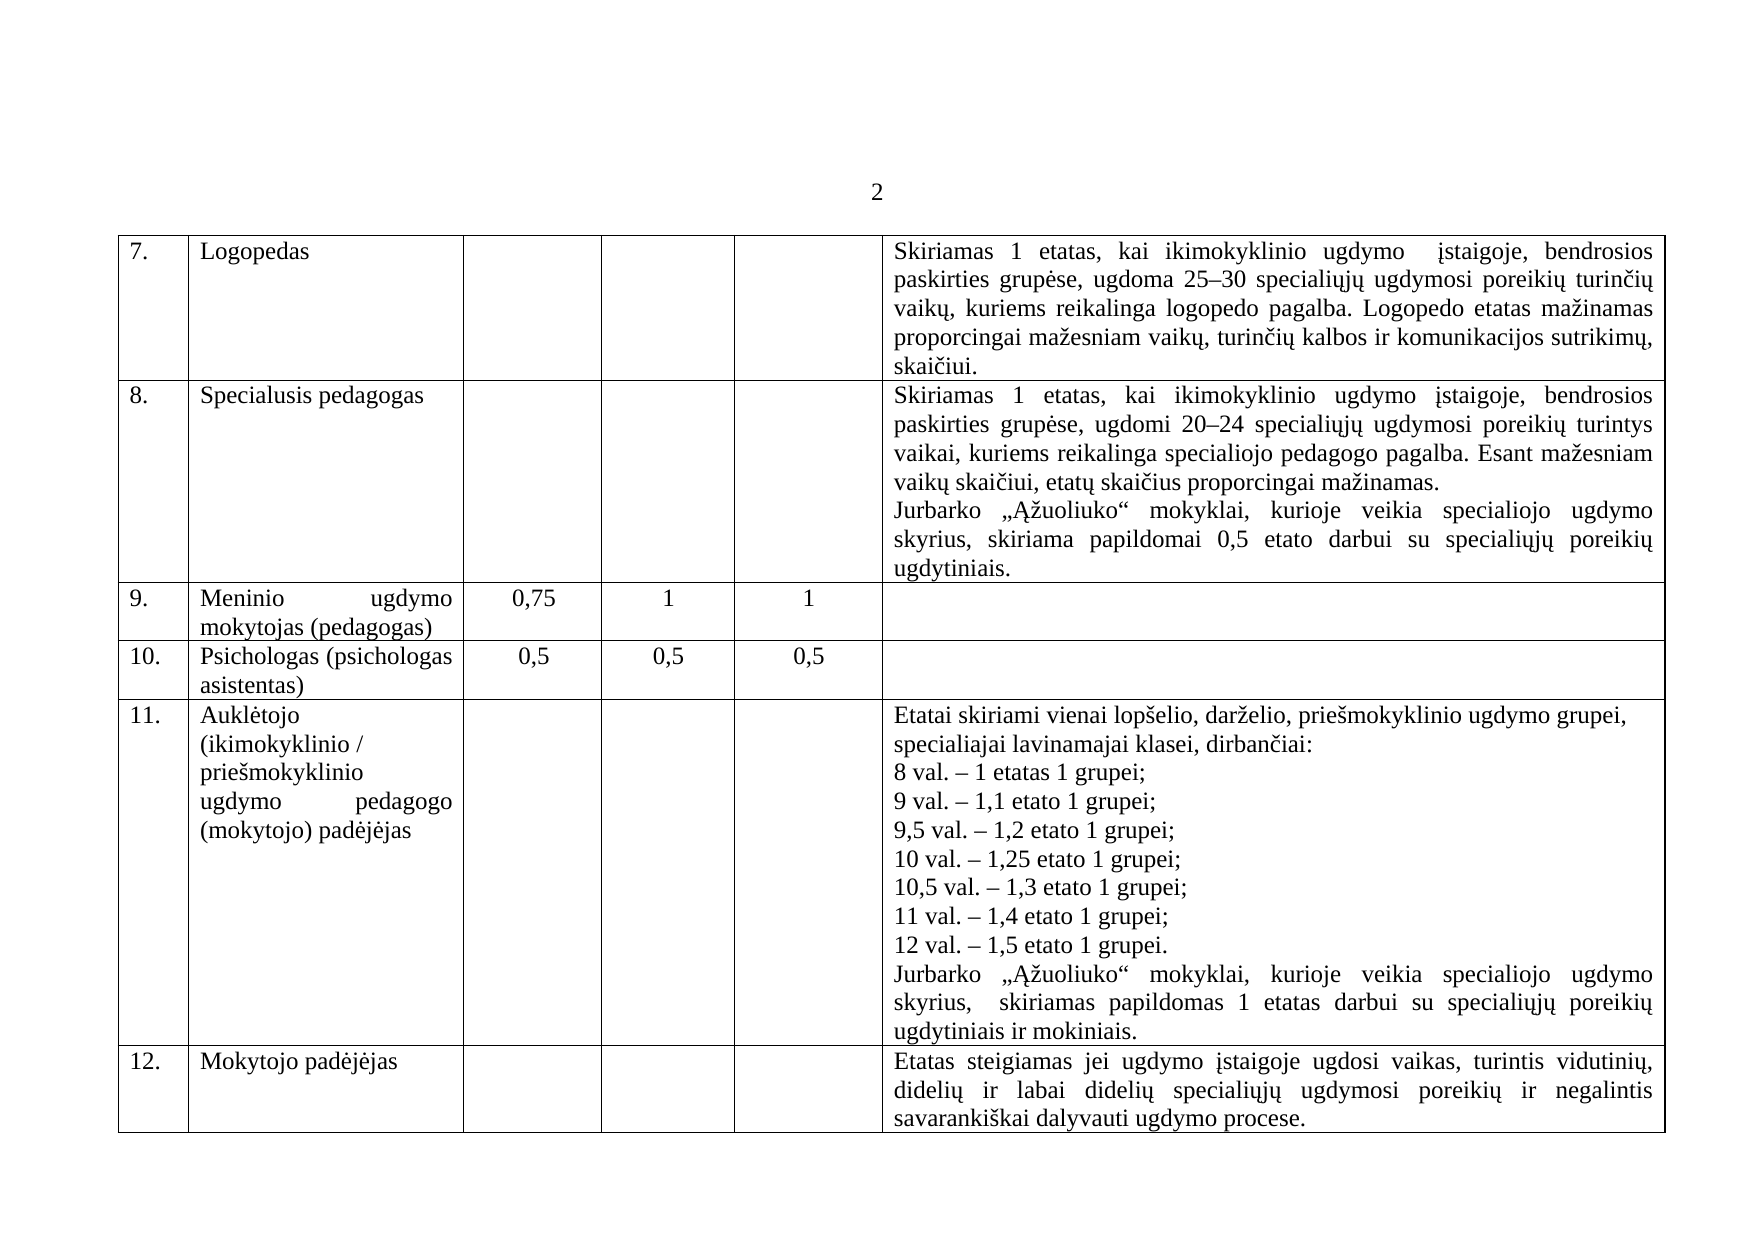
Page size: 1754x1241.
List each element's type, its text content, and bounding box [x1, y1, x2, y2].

table_cell 0,5 [735, 641, 882, 699]
table_cell [735, 381, 882, 582]
table_cell [883, 583, 1664, 640]
table_cell Etatai skiriami vienai lopšelio, darželio, priešmokyklinio ugdymo grupei, specialiajai lavinamajai klasei, dirbančiai: 8 val. – 1 etatas 1 grupei; 9 val. – 1,1 etato 1 grupei; 9,5 val. – 1,2 etato 1 grupei; 10 val. – 1,25 etato 1 grupei; 10,5 val. – 1,3 etato 1 grupei; 11 val. – 1,4 etato 1 grupei; 12 val. – 1,5 etato 1 grupei. Jurbarko „Ąžuoliuko“ mokyklai, kurioje veikia specialiojo ugdymo skyrius, skiriamas papildomas 1 etatas darbui su specialiųjų poreikių ugdytiniais ir mokiniais. [883, 700, 1664, 1045]
table_cell 1 [735, 583, 882, 640]
table_cell [735, 236, 882, 379]
table_cell Psichologas (psichologas asistentas) [189, 641, 463, 699]
table_cell [464, 381, 601, 582]
table_cell 10. [119, 641, 188, 699]
table_cell [735, 1046, 882, 1132]
table_cell Specialusis pedagogas [189, 381, 463, 582]
table_cell Mokytojo padėjėjas [189, 1046, 463, 1132]
table_cell 9. [119, 583, 188, 640]
table_cell [735, 700, 882, 1045]
table_cell 8. [119, 381, 188, 582]
table_cell [464, 1046, 601, 1132]
table_cell 0,75 [464, 583, 601, 640]
table_cell [602, 236, 734, 379]
table_cell Etatas steigiamas jei ugdymo įstaigoje ugdosi vaikas, turintis vidutinių, didelių ir labai didelių specialiųjų ugdymosi poreikių ir negalintis savarankiškai dalyvauti ugdymo procese. [883, 1046, 1664, 1132]
table_cell Skiriamas 1 etatas, kai ikimokyklinio ugdymo įstaigoje, bendrosios paskirties grupėse, ugdoma 25–30 specialiųjų ugdymosi poreikių turinčių vaikų, kuriems reikalinga logopedo pagalba. Logopedo etatas mažinamas proporcingai mažesniam vaikų, turinčių kalbos ir komunikacijos sutrikimų, skaičiui. [883, 236, 1664, 379]
table_cell 11. [119, 700, 188, 1045]
table_cell Auklėtojo (ikimokyklinio / priešmokyklinio ugdymo pedagogo (mokytojo) padėjėjas [189, 700, 463, 1045]
table_cell 1 [602, 583, 734, 640]
table_cell [883, 641, 1664, 699]
table_cell [464, 700, 601, 1045]
table_cell 7. [119, 236, 188, 379]
table_cell Meninio ugdymo mokytojas (pedagogas) [189, 583, 463, 640]
table_cell [602, 700, 734, 1045]
table_cell Logopedas [189, 236, 463, 379]
table_cell [464, 236, 601, 379]
table_cell 0,5 [464, 641, 601, 699]
table_cell [602, 1046, 734, 1132]
table_cell [602, 381, 734, 582]
table_cell 12. [119, 1046, 188, 1132]
table_cell Skiriamas 1 etatas, kai ikimokyklinio ugdymo įstaigoje, bendrosios paskirties grupėse, ugdomi 20–24 specialiųjų ugdymosi poreikių turintys vaikai, kuriems reikalinga specialiojo pedagogo pagalba. Esant mažesniam vaikų skaičiui, etatų skaičius proporcingai mažinamas. Jurbarko „Ąžuoliuko“ mokyklai, kurioje veikia specialiojo ugdymo skyrius, skiriama papildomai 0,5 etato darbui su specialiųjų poreikių ugdytiniais. [883, 381, 1664, 582]
table_cell 0,5 [602, 641, 734, 699]
